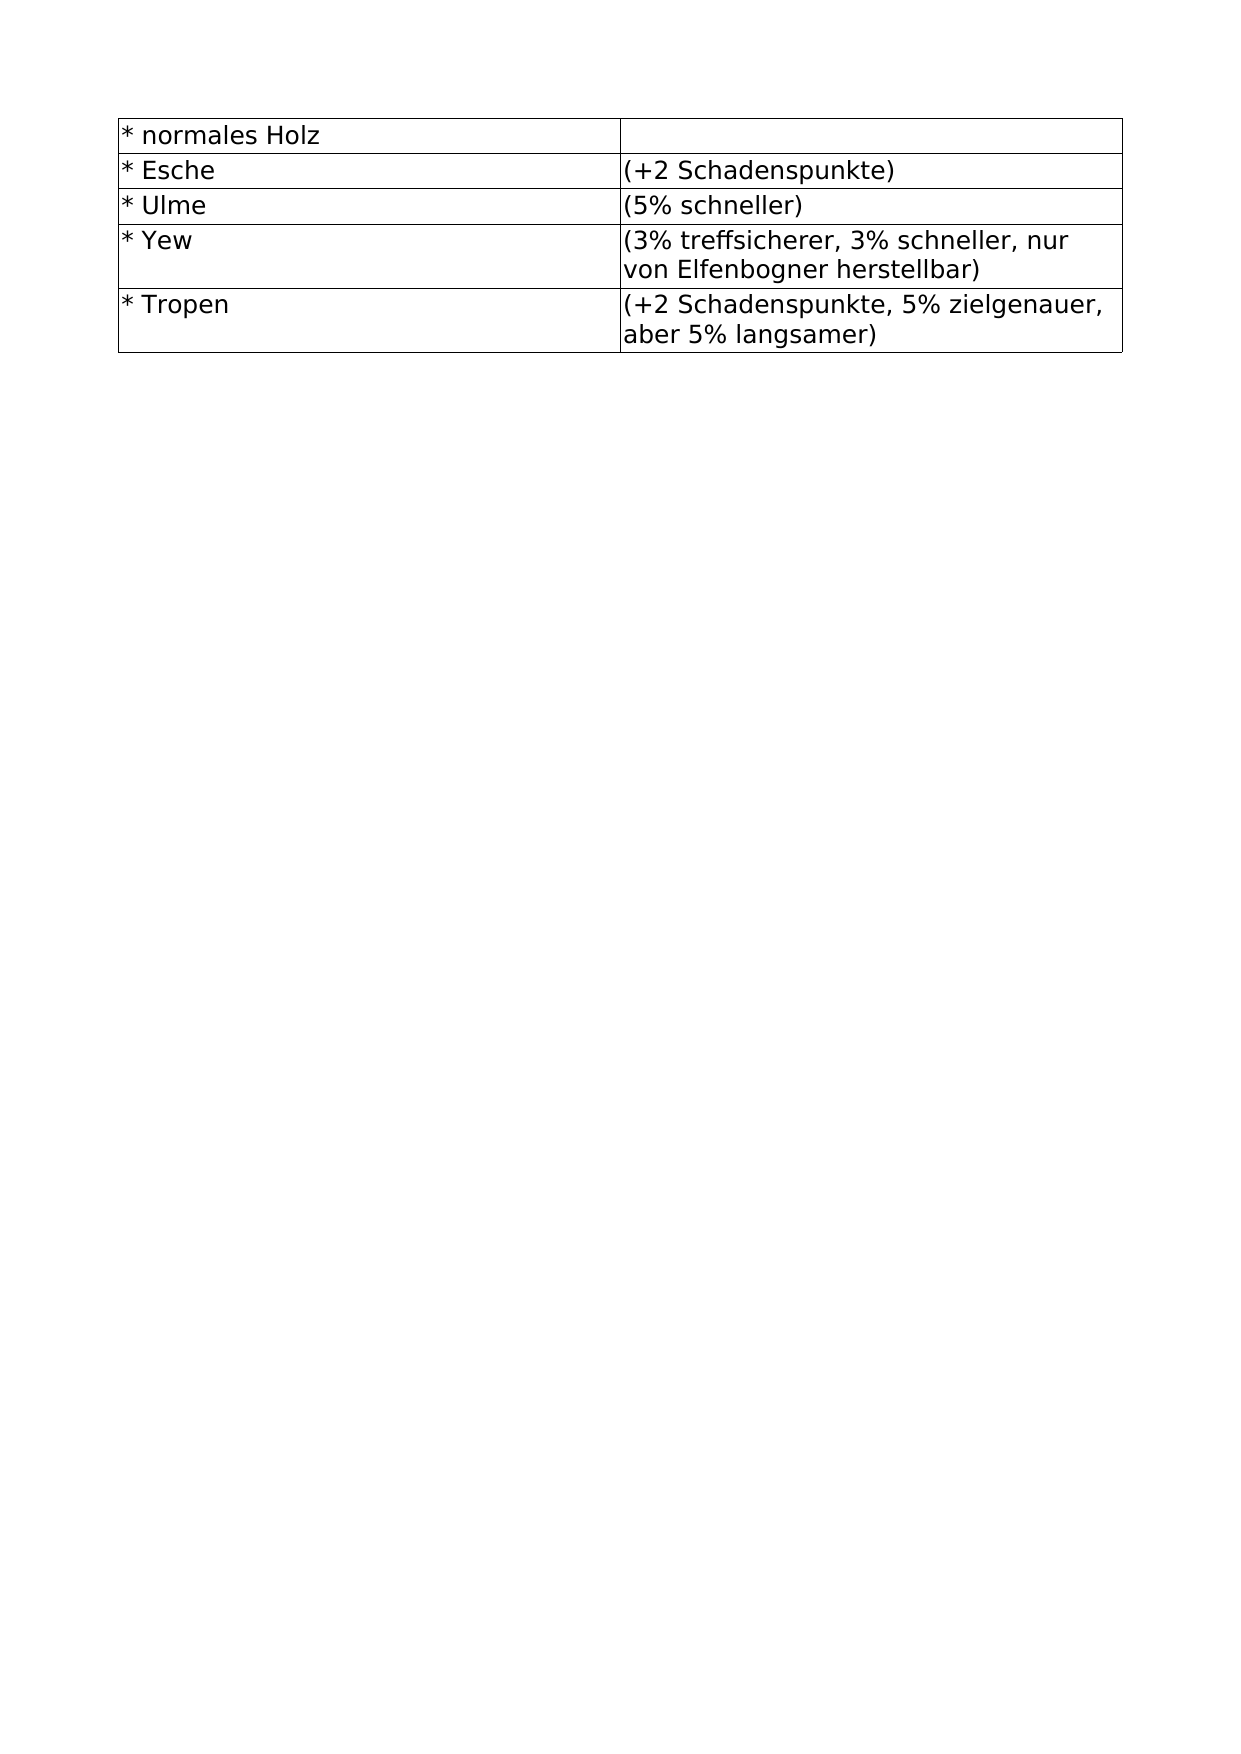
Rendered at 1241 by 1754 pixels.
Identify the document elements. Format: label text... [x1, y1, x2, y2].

table_cell (3% treffsicherer, 3% schneller, nur von Elfenbogner herstellbar) [621, 225, 1122, 288]
table_cell * Yew [119, 225, 620, 288]
table_header [621, 119, 1122, 153]
table_cell * Tropen [119, 289, 620, 352]
table_header * normales Holz [119, 119, 620, 153]
table_cell (+2 Schadenspunkte, 5% zielgenauer, aber 5% langsamer) [621, 289, 1122, 352]
table_cell (5% schneller) [621, 189, 1122, 223]
table_cell * Esche [119, 154, 620, 188]
table_cell * Ulme [119, 189, 620, 223]
table_cell (+2 Schadenspunkte) [621, 154, 1122, 188]
